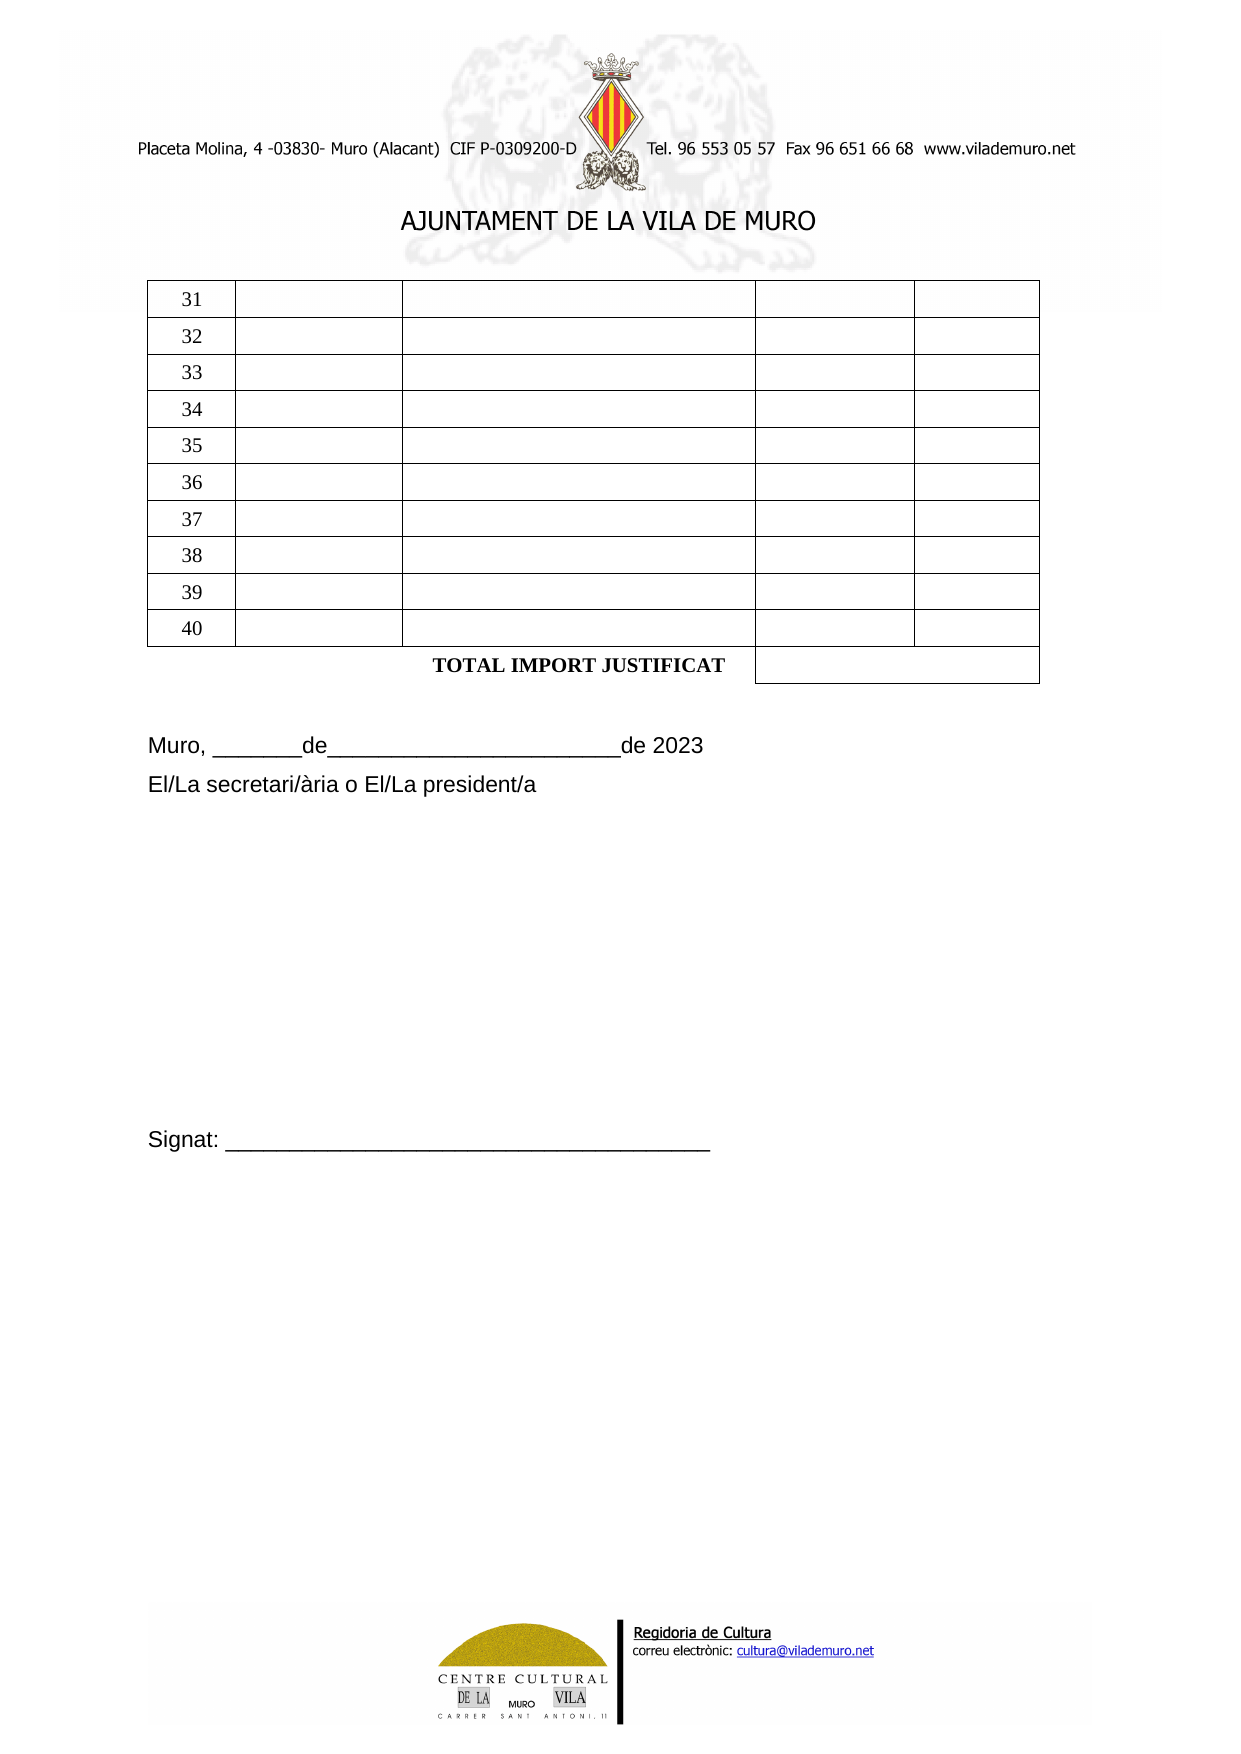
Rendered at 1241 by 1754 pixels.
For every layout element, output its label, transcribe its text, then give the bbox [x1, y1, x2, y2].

table_cell [403, 312, 755, 317]
table_cell 35 [148, 428, 235, 463]
table_cell [236, 610, 402, 646]
table_cell [403, 610, 755, 646]
table_cell [756, 647, 1039, 682]
table_cell [236, 312, 402, 317]
table_cell 40 [148, 610, 235, 646]
table_cell [915, 610, 1039, 646]
table_cell [236, 318, 402, 353]
table_cell [403, 464, 755, 500]
table_cell [756, 610, 914, 646]
table_cell [756, 391, 914, 427]
table_cell 39 [148, 574, 235, 609]
table_cell 34 [148, 391, 235, 427]
table_cell [756, 428, 914, 463]
table_cell [756, 574, 914, 609]
table_cell [403, 537, 755, 573]
table_cell [236, 537, 402, 573]
table_cell [756, 501, 914, 536]
picture [63, 31, 1159, 312]
table_cell [148, 647, 236, 682]
table_cell [915, 537, 1039, 573]
table_cell 33 [148, 355, 235, 390]
table_cell [403, 391, 755, 427]
table_cell [403, 428, 755, 463]
table_cell [236, 355, 402, 390]
table_cell [915, 574, 1039, 609]
table_cell [915, 391, 1039, 427]
table_cell [915, 318, 1039, 353]
table_cell TOTAL IMPORT JUSTIFICAT [402, 647, 755, 682]
table_cell [236, 391, 402, 427]
table_cell [915, 464, 1039, 500]
table_cell [403, 355, 755, 390]
picture [403, 281, 755, 312]
text El/La secretari/ària o El/La president/a [148, 771, 1092, 797]
table_cell [756, 318, 914, 353]
table_cell [915, 428, 1039, 463]
picture [756, 281, 914, 312]
picture [236, 281, 402, 312]
table_cell [915, 312, 1039, 317]
table_cell [236, 647, 402, 682]
table_cell [915, 355, 1039, 390]
picture [148, 281, 235, 312]
table_cell [403, 501, 755, 536]
table_cell [236, 428, 402, 463]
table_cell 31 [148, 312, 235, 317]
table_cell 37 [148, 501, 235, 536]
table_cell [915, 501, 1039, 536]
table_cell [236, 464, 402, 500]
table_cell 36 [148, 464, 235, 500]
table_cell [236, 574, 402, 609]
table_cell 38 [148, 537, 235, 573]
table_cell [403, 318, 755, 353]
table_cell [403, 574, 755, 609]
text Signat: ______________________________________ [148, 1126, 1092, 1153]
text Muro, _______de_______________________de 2023 [148, 732, 1092, 758]
table_cell [236, 501, 402, 536]
table_cell 32 [148, 318, 235, 353]
table_cell [756, 355, 914, 390]
table_cell [756, 464, 914, 500]
table_cell [756, 312, 914, 317]
picture [151, 1602, 1088, 1725]
table_cell [756, 537, 914, 573]
picture [915, 281, 1039, 312]
